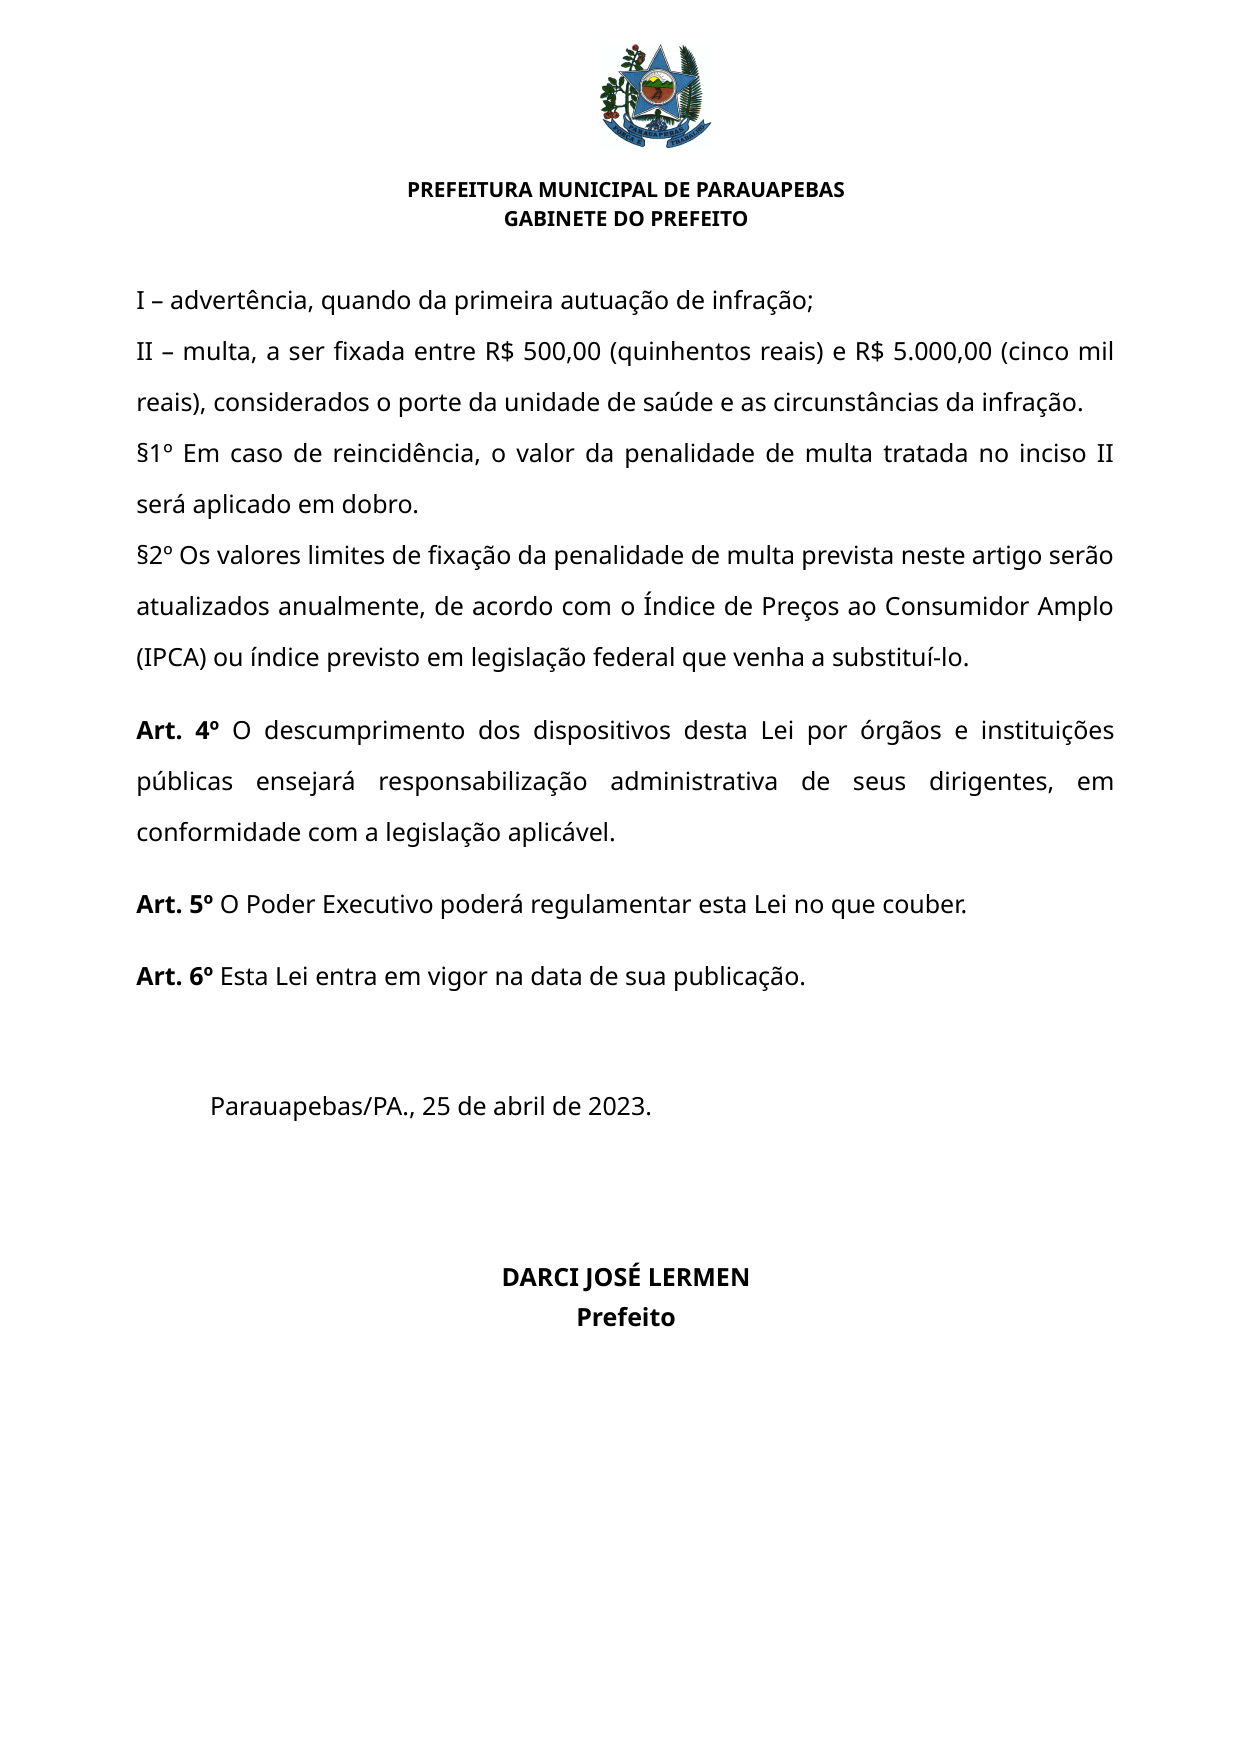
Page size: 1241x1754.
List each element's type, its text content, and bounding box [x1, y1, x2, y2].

picture [599, 43, 713, 149]
text Art. 6º Esta Lei entra em vigor na data de sua publicação. [136, 959, 1116, 993]
text Prefeito [136, 1299, 1116, 1333]
text §2º Os valores limites de fixação da penalidade de multa prevista neste artigo serão atualizados anualmente, de acordo com o Índice de Preços ao Consumidor Amplo (IPCA) ou índice previsto em legislação federal que venha a substituí-lo. [136, 538, 1116, 674]
text Art. 5º O Poder Executivo poderá regulamentar esta Lei no que couber. [136, 887, 1116, 921]
text DARCI JOSÉ LERMEN [136, 1259, 1116, 1293]
text §1º Em caso de reincidência, o valor da penalidade de multa tratada no inciso II será aplicado em dobro. [136, 436, 1116, 521]
text Art. 4º O descumprimento dos dispositivos desta Lei por órgãos e instituições públicas ensejará responsabilização administrativa de seus dirigentes, em conformidade com a legislação aplicável. [136, 712, 1116, 848]
text Parauapebas/PA., 25 de abril de 2023. [136, 1088, 1116, 1122]
text II – multa, a ser fixada entre R$ 500,00 (quinhentos reais) e R$ 5.000,00 (cinco mil reais), considerados o porte da unidade de saúde e as circunstâncias da infração. [136, 334, 1116, 419]
text I – advertência, quando da primeira autuação de infração; [136, 283, 1116, 317]
